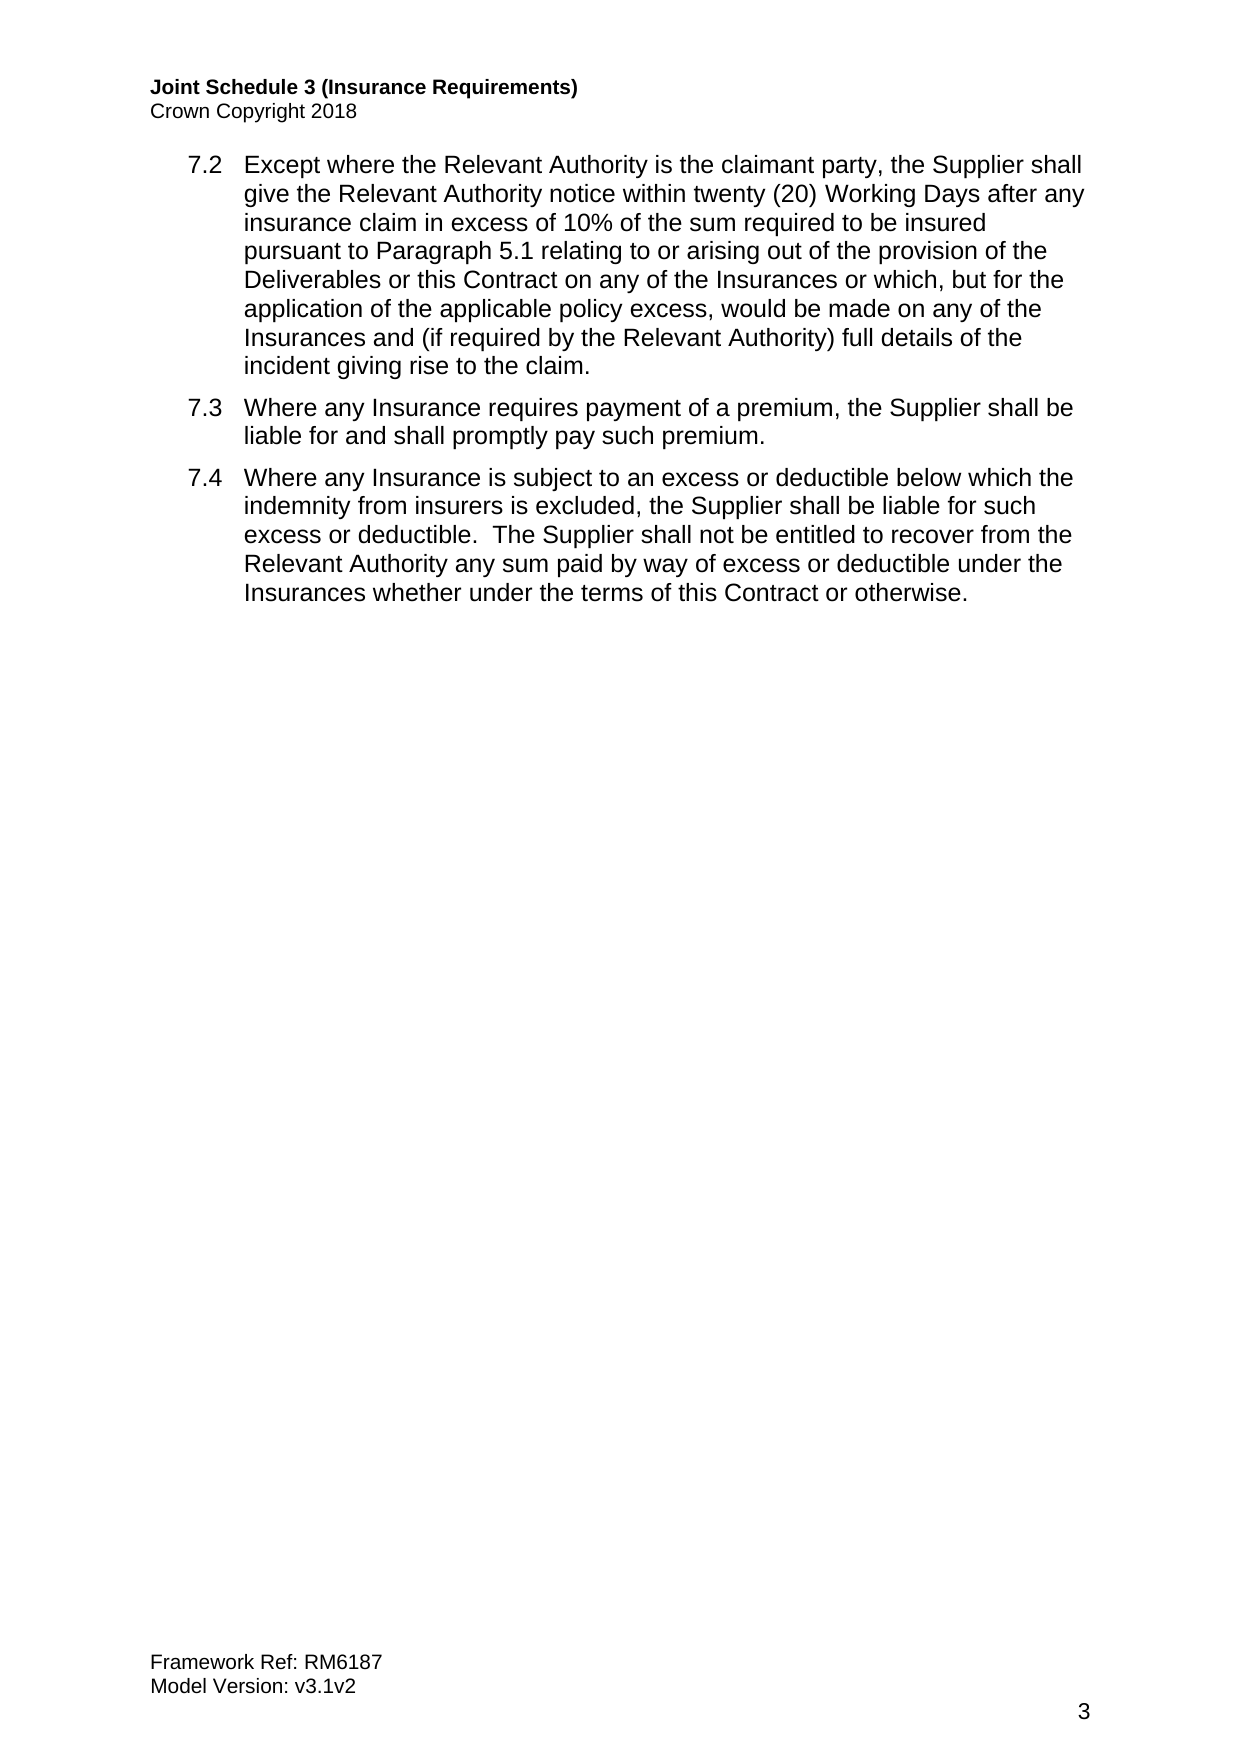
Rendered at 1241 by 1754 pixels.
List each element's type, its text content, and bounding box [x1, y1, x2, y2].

list Where any Insurance is subject to an excess or deductible below which the indemnity from insurers is excluded, the Supplier shall be liable for such excess or deductible. The Supplier shall not be entitled to recover from the Relevant Authority any sum paid by way of excess or deductible under the Insurances whether under the terms of this Contract or otherwise. [187, 462, 1090, 606]
list Where any Insurance requires payment of a premium, the Supplier shall be liable for and shall promptly pay such premium. [187, 392, 1090, 450]
list Except where the Relevant Authority is the claimant party, the Supplier shall give the Relevant Authority notice within twenty (20) Working Days after any insurance claim in excess of 10% of the sum required to be insured pursuant to Paragraph 5.1 relating to or arising out of the provision of the Deliverables or this Contract on any of the Insurances or which, but for the application of the applicable policy excess, would be made on any of the Insurances and (if required by the Relevant Authority) full details of the incident giving rise to the claim. [187, 150, 1090, 380]
